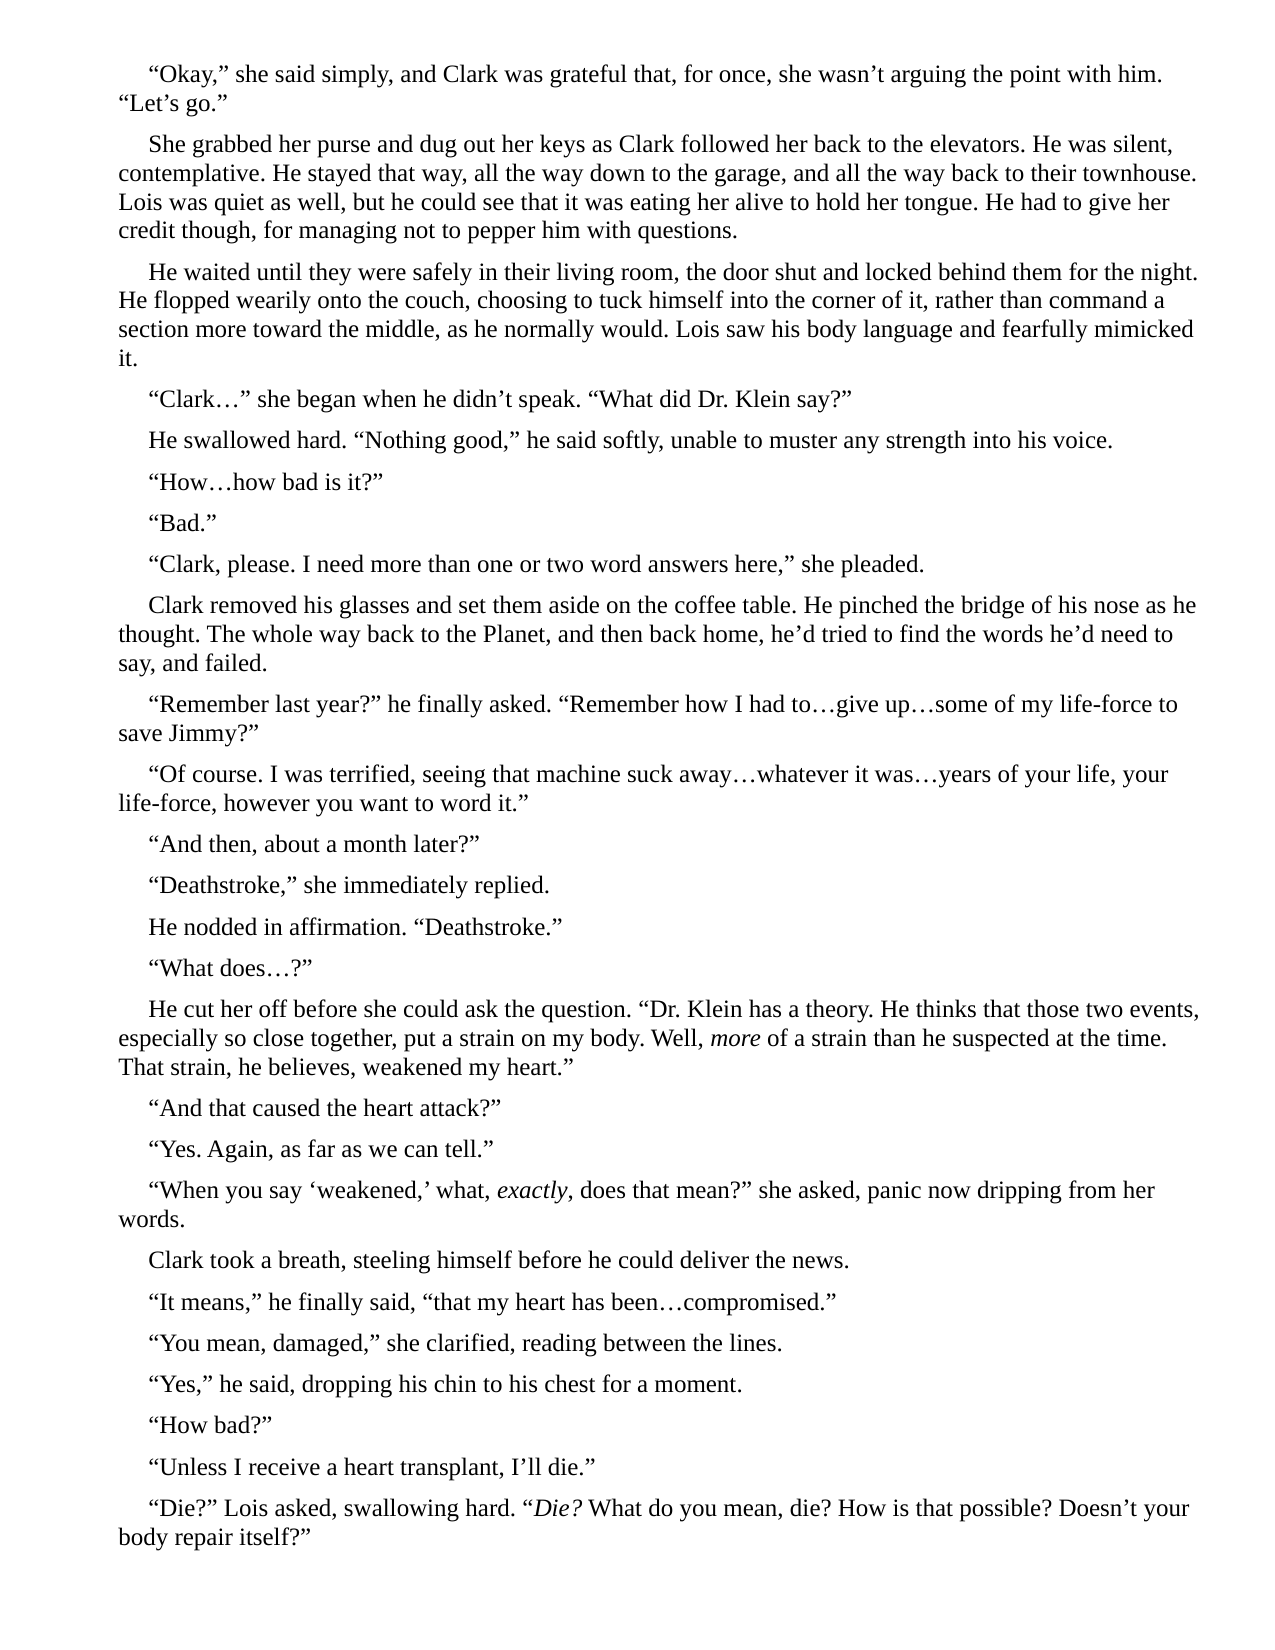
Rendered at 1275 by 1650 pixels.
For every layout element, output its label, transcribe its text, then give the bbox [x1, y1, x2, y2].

text “Clark, please. I need more than one or two word answers here,” she pleaded. [118, 549, 1216, 578]
text “What does…?” [118, 953, 1216, 982]
text “You mean, damaged,” she clarified, reading between the lines. [118, 1328, 1216, 1357]
text “Deathstroke,” she immediately replied. [118, 870, 1216, 899]
text “Yes,” he said, dropping his chin to his chest for a moment. [118, 1369, 1216, 1398]
text “Of course. I was terrified, seeing that machine suck away…whatever it was…years of your life, your life-force, however you want to word it.” [118, 759, 1216, 817]
text “How…how bad is it?” [118, 467, 1216, 495]
text “And then, about a month later?” [118, 829, 1216, 858]
text He nodded in affirmation. “Deathstroke.” [118, 912, 1216, 940]
text “Clark…” she began when he didn’t speak. “What did Dr. Klein say?” [118, 384, 1216, 413]
text Clark removed his glasses and set them aside on the coffee table. He pinched the bridge of his nose as he thought. The whole way back to the Planet, and then back home, he’d tried to find the words he’d need to say, and failed. [118, 590, 1216, 677]
text “Unless I receive a heart transplant, I’ll die.” [118, 1452, 1216, 1480]
text He cut her off before she could ask the question. “Dr. Klein has a theory. He thinks that those two events, especially so close together, put a strain on my body. Well, more of a strain than he suspected at the time. That strain, he believes, weakened my heart.” [118, 994, 1216, 1080]
text “It means,” he finally said, “that my heart has been…compromised.” [118, 1287, 1216, 1315]
text He waited until they were safely in their living room, the door shut and locked behind them for the night. He flopped wearily onto the couch, choosing to tuck himself into the corner of it, rather than command a section more toward the middle, as he normally would. Lois saw his body language and fearfully mimicked it. [118, 257, 1216, 372]
text Clark took a breath, steeling himself before he could deliver the news. [118, 1245, 1216, 1274]
text “Remember last year?” he finally asked. “Remember how I had to…give up…some of my life-force to save Jimmy?” [118, 689, 1216, 747]
text “Yes. Again, as far as we can tell.” [118, 1134, 1216, 1163]
text She grabbed her purse and dug out her keys as Clark followed her back to the elevators. He was silent, contemplative. He stayed that way, all the way down to the garage, and all the way back to their townhouse. Lois was quiet as well, but he could see that it was eating her alive to hold her tongue. He had to give her credit though, for managing not to pepper him with questions. [118, 129, 1216, 244]
text “How bad?” [118, 1410, 1216, 1439]
text “Okay,” she said simply, and Clark was grateful that, for once, she wasn’t arguing the point with him. “Let’s go.” [118, 59, 1216, 117]
text “And that caused the heart attack?” [118, 1093, 1216, 1122]
text “Die?” Lois asked, swallowing hard. “Die? What do you mean, die? How is that possible? Doesn’t your body repair itself?” [118, 1493, 1216, 1550]
text “When you say ‘weakened,’ what, exactly, does that mean?” she asked, panic now dripping from her words. [118, 1175, 1216, 1233]
text “Bad.” [118, 508, 1216, 537]
text He swallowed hard. “Nothing good,” he said softly, unable to muster any strength into his voice. [118, 425, 1216, 454]
